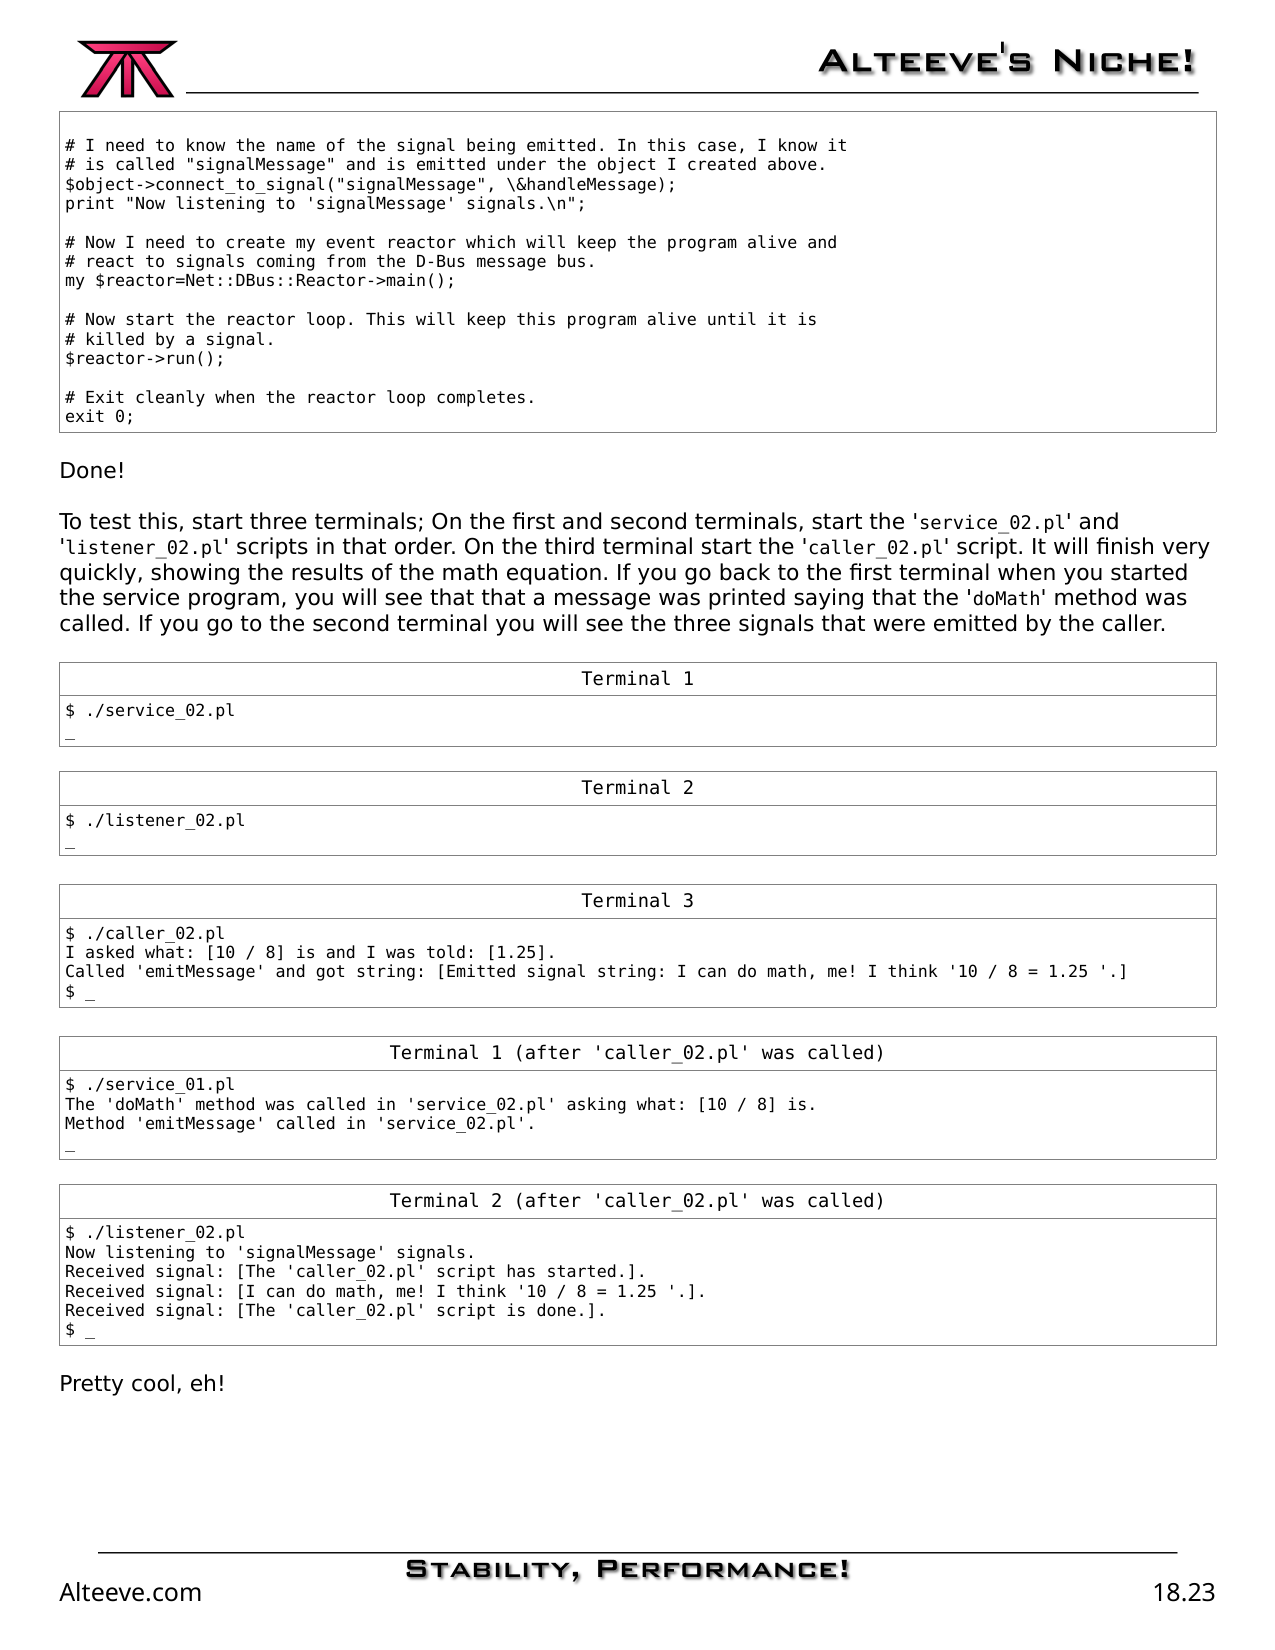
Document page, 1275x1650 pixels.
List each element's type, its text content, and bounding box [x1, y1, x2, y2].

table_cell $ ./caller_02.pl I asked what: [10 / 8] is and I was told: [1.25]. Called 'emitMessage' and got string: [Emitted signal string: I can do math, me! I think '10 / 8 = 1.25 '.] $ _ [60, 919, 1216, 1007]
text To test this, start three terminals; On the first and second terminals, start the 'service_02.pl' and 'listener_02.pl' scripts in that order. On the third terminal start the 'caller_02.pl' script. It will finish very quickly, showing the results of the math equation. If you go back to the first terminal when you started the service program, you will see that that a message was printed saying that the 'doMath' method was called. If you go to the second terminal you will see the three signals that were emitted by the caller. [59, 509, 1216, 636]
table_header Terminal 1 [60, 663, 1216, 695]
table_header Terminal 2 [60, 772, 1216, 805]
table_header Terminal 3 [60, 885, 1216, 918]
table_cell # I need to know the name of the signal being emitted. In this case, I know it # is called "signalMessage" and is emitted under the object I created above. $object->connect_to_signal("signalMessage", \&handleMessage); print "Now listening to 'signalMessage' signals.\n"; # Now I need to create my event reactor which will keep the program alive and # react to signals coming from the D-Bus message bus. my $reactor=Net::DBus::Reactor->main(); # Now start the reactor loop. This will keep this program alive until it is # killed by a signal. $reactor->run(); # Exit cleanly when the reactor loop completes. exit 0; [60, 112, 1216, 432]
table_cell $ ./service_01.pl The 'doMath' method was called in 'service_02.pl' asking what: [10 / 8] is. Method 'emitMessage' called in 'service_02.pl'. _ [60, 1071, 1216, 1158]
table_header Terminal 1 (after 'caller_02.pl' was called) [60, 1037, 1216, 1069]
table_cell $ ./service_02.pl _ [60, 696, 1216, 746]
text Done! [59, 458, 1216, 483]
text Pretty cool, eh! [59, 1371, 1216, 1397]
picture [76, 39, 1199, 99]
picture [76, 1545, 1199, 1589]
table_cell $ ./listener_02.pl _ [60, 806, 1216, 855]
table_header Terminal 2 (after 'caller_02.pl' was called) [60, 1185, 1216, 1218]
table_cell $ ./listener_02.pl Now listening to 'signalMessage' signals. Received signal: [The 'caller_02.pl' script has started.]. Received signal: [I can do math, me! I think '10 / 8 = 1.25 '.]. Received signal: [The 'caller_02.pl' script is done.]. $ _ [60, 1219, 1216, 1345]
